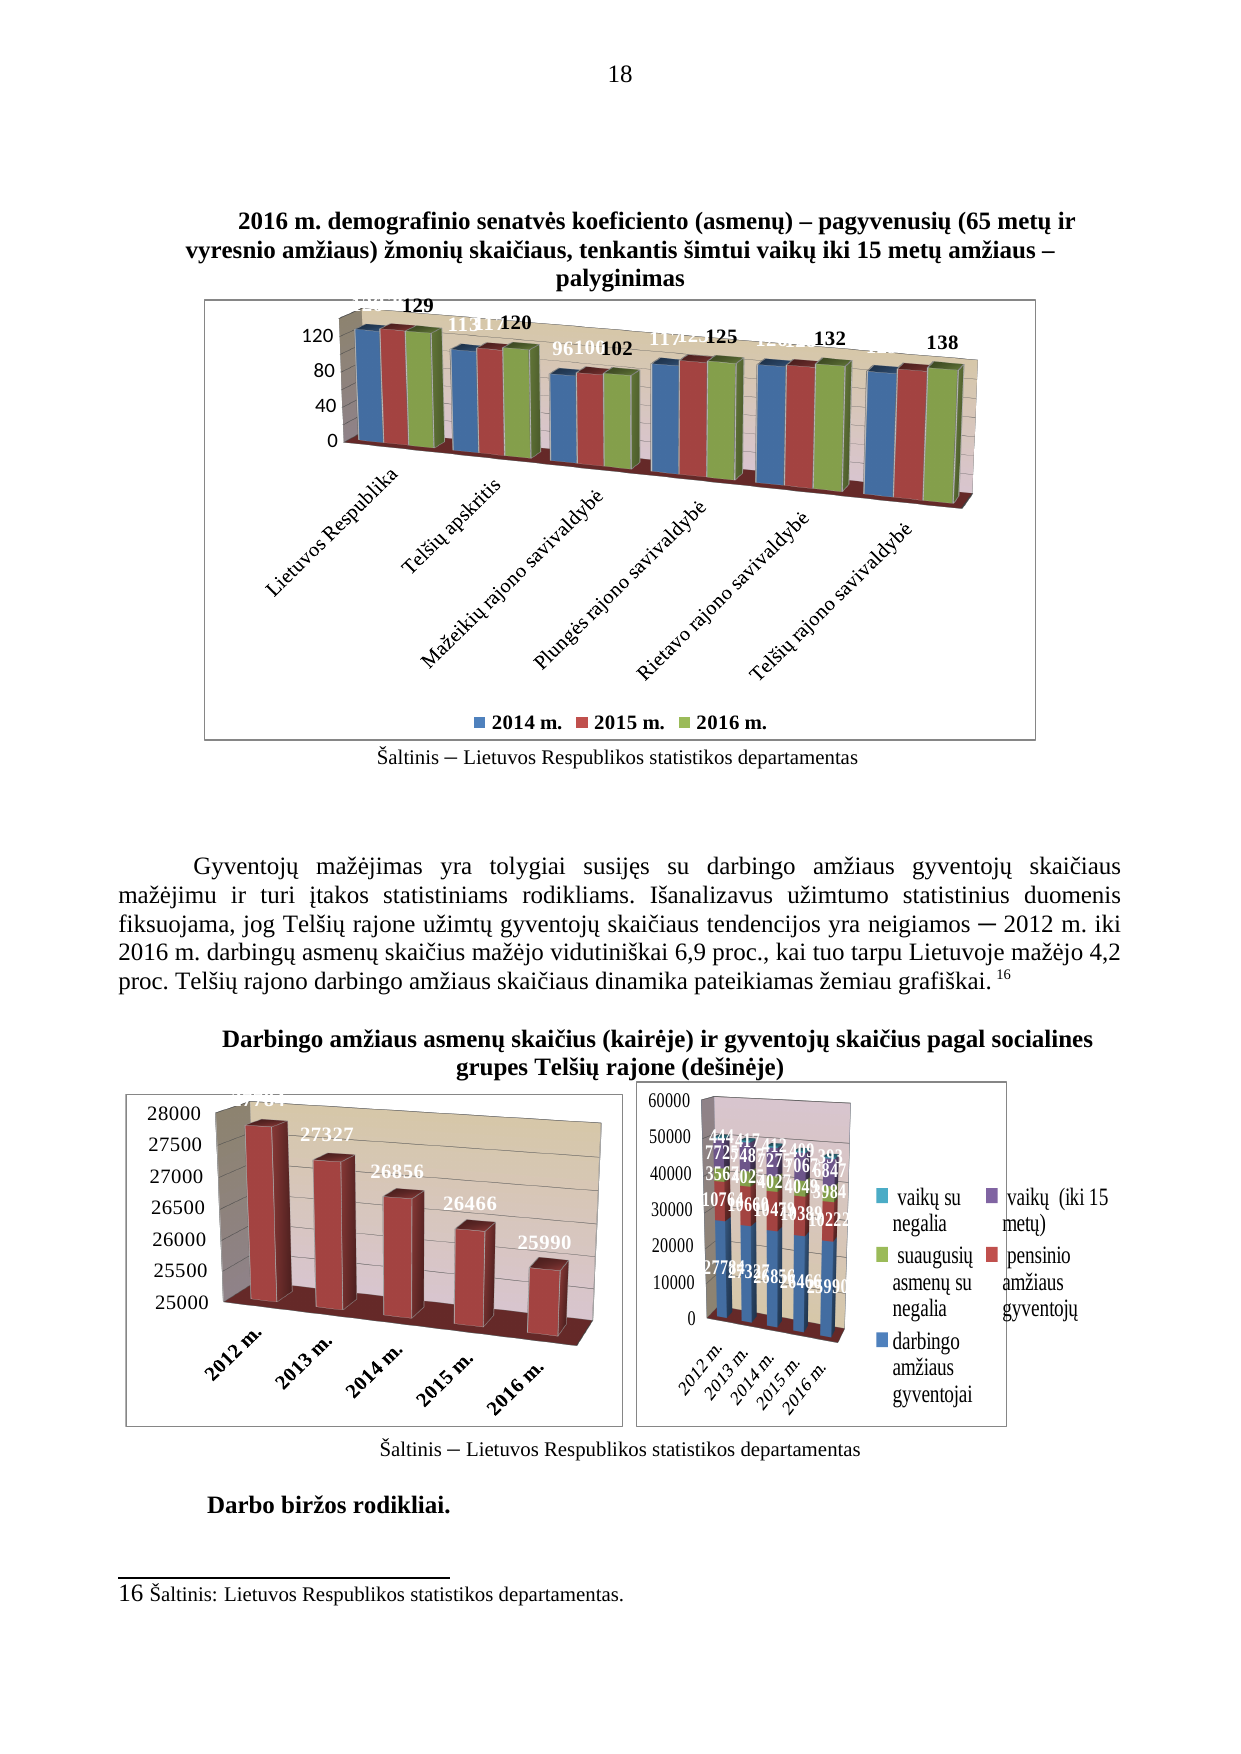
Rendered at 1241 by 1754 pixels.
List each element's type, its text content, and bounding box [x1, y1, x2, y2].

text Gyventojų mažėjimas yra tolygiai susijęs su darbingo amžiaus gyventojų skaičiaus mažėjimu ir turi įtakos statistiniams rodikliams. Išanalizavus užimtumo statistinius duomenis fiksuojama, jog Telšių rajone užimtų gyventojų skaičiaus tendencijos yra neigiamos ─ 2012 m. iki 2016 m. darbingų asmenų skaičius mažėjo vidutiniškai 6,9 proc., kai tuo tarpu Lietuvoje mažėjo 4,2 proc. Telšių rajono darbingo amžiaus skaičiaus dinamika pateikiamas žemiau grafiškai. [118, 851, 1122, 995]
text Šaltinis – Lietuvos Respublikos statistikos departamentas [118, 741, 1122, 770]
text Šaltinis: Lietuvos Respublikos statistikos departamentas. [118, 1578, 1122, 1607]
text Darbingo amžiaus asmenų skaičius (kairėje) ir gyventojų skaičius pagal socialines grupes Telšių rajone (dešinėje) [118, 1024, 1122, 1081]
text Šaltinis – Lietuvos Respublikos statistikos departamentas [118, 1433, 1122, 1462]
text 2016 m. demografinio senatvės koeficiento (asmenų) – pagyvenusių (65 metų ir vyresnio amžiaus) žmonių skaičiaus, tenkantis šimtui vaikų iki 15 metų amžiaus – palyginimas [118, 206, 1122, 292]
text Darbo biržos rodikliai. [118, 1490, 1122, 1519]
